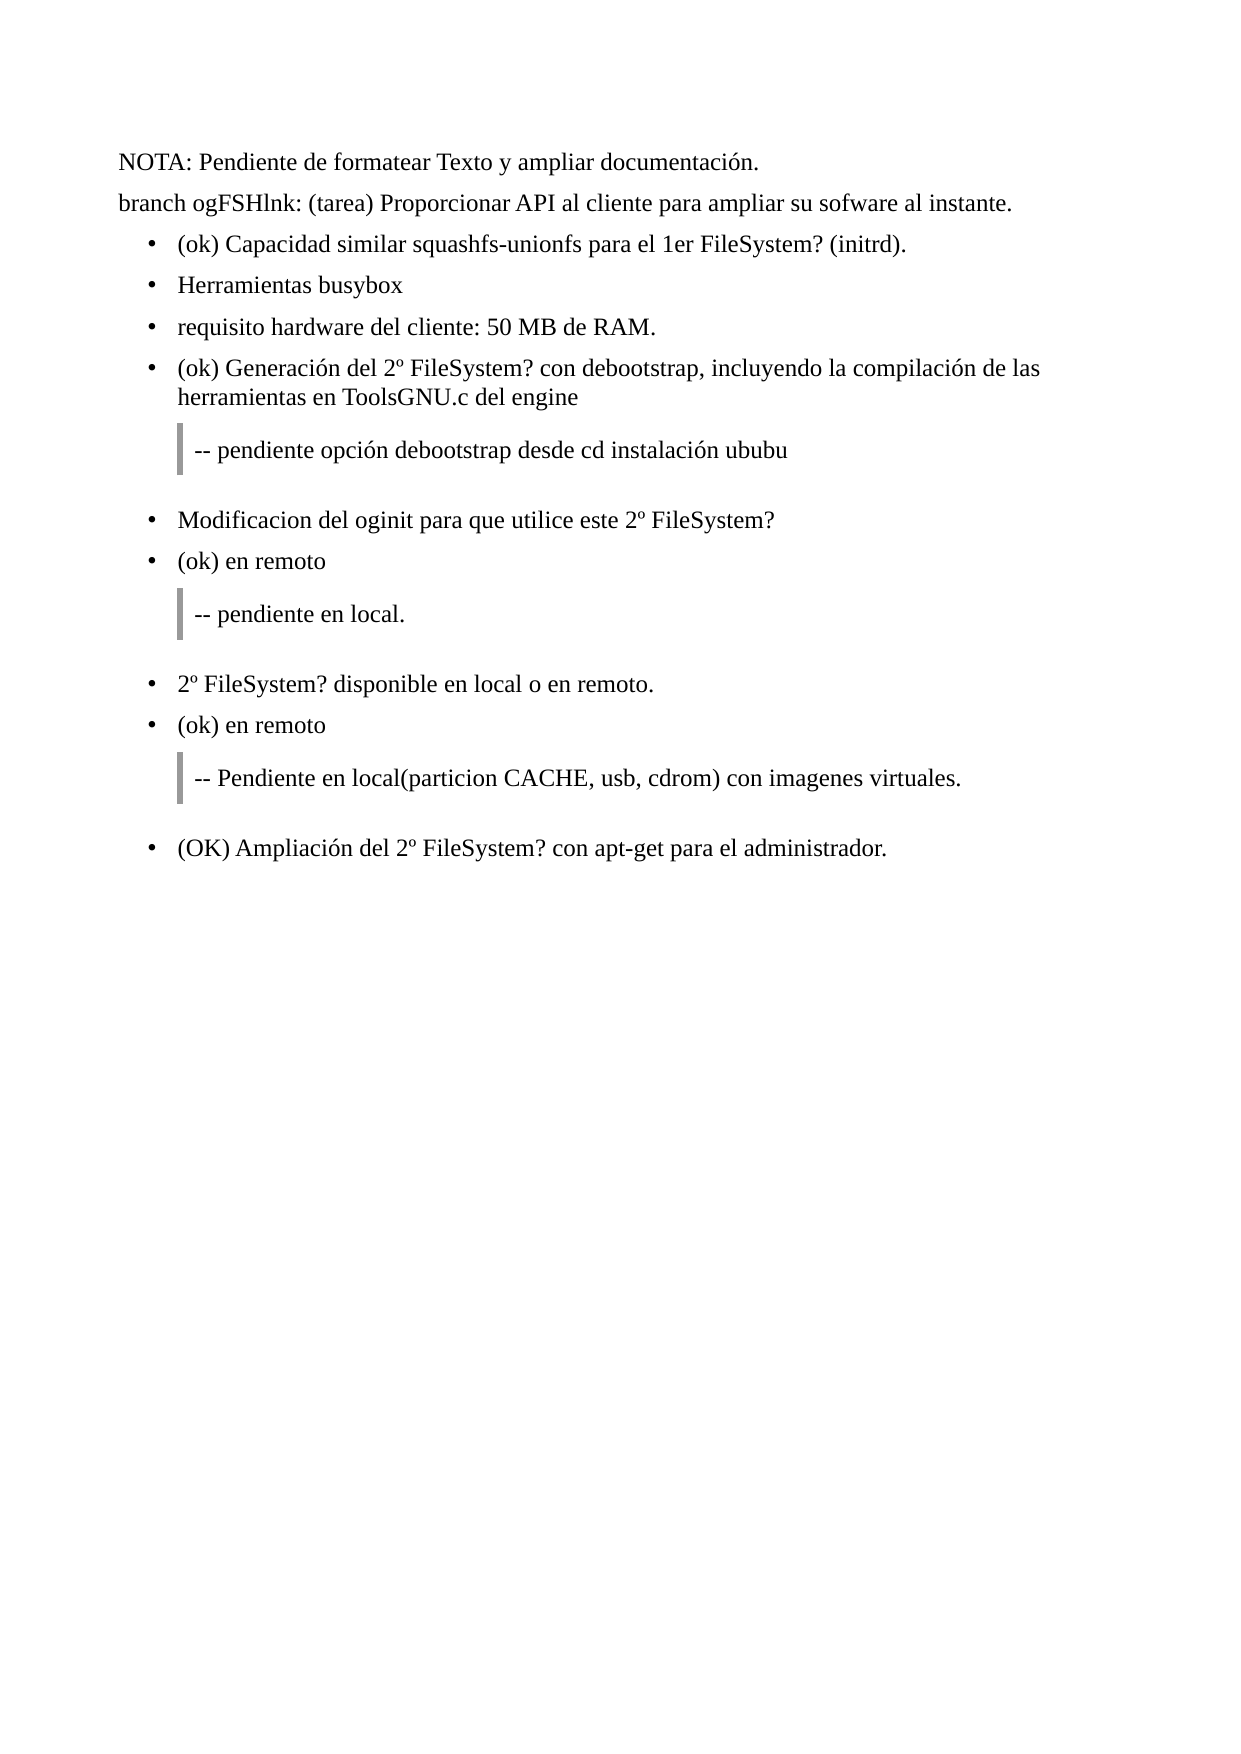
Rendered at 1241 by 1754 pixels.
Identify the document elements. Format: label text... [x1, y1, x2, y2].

list (ok) en remoto [148, 546, 1122, 575]
list Herramientas busybox [148, 271, 1122, 299]
text -- pendiente en local. [177, 587, 1063, 640]
list Modificacion del oginit para que utilice este 2º FileSystem? [148, 505, 1122, 534]
text branch ogFSHlnk: (tarea) Proporcionar API al cliente para ampliar su sofware al instante. [118, 188, 1122, 217]
list 2º FileSystem? disponible en local o en remoto. [148, 669, 1122, 698]
text -- pendiente opción debootstrap desde cd instalación ububu [183, 423, 1063, 475]
list (ok) en remoto [148, 710, 1122, 739]
list (ok) Generación del 2º FileSystem? con debootstrap, incluyendo la compilación de las herramientas en ToolsGNU.c del engine [148, 353, 1122, 411]
text -- Pendiente en local(particion CACHE, usb, cdrom) con imagenes virtuales. [183, 752, 1063, 804]
list requisito hardware del cliente: 50 MB de RAM. [148, 312, 1122, 341]
list (OK) Ampliación del 2º FileSystem? con apt-get para el administrador. [148, 833, 1122, 862]
list (ok) Capacidad similar squashfs-unionfs para el 1er FileSystem? (initrd). [148, 229, 1122, 258]
text NOTA: Pendiente de formatear Texto y ampliar documentación. [118, 147, 1122, 176]
